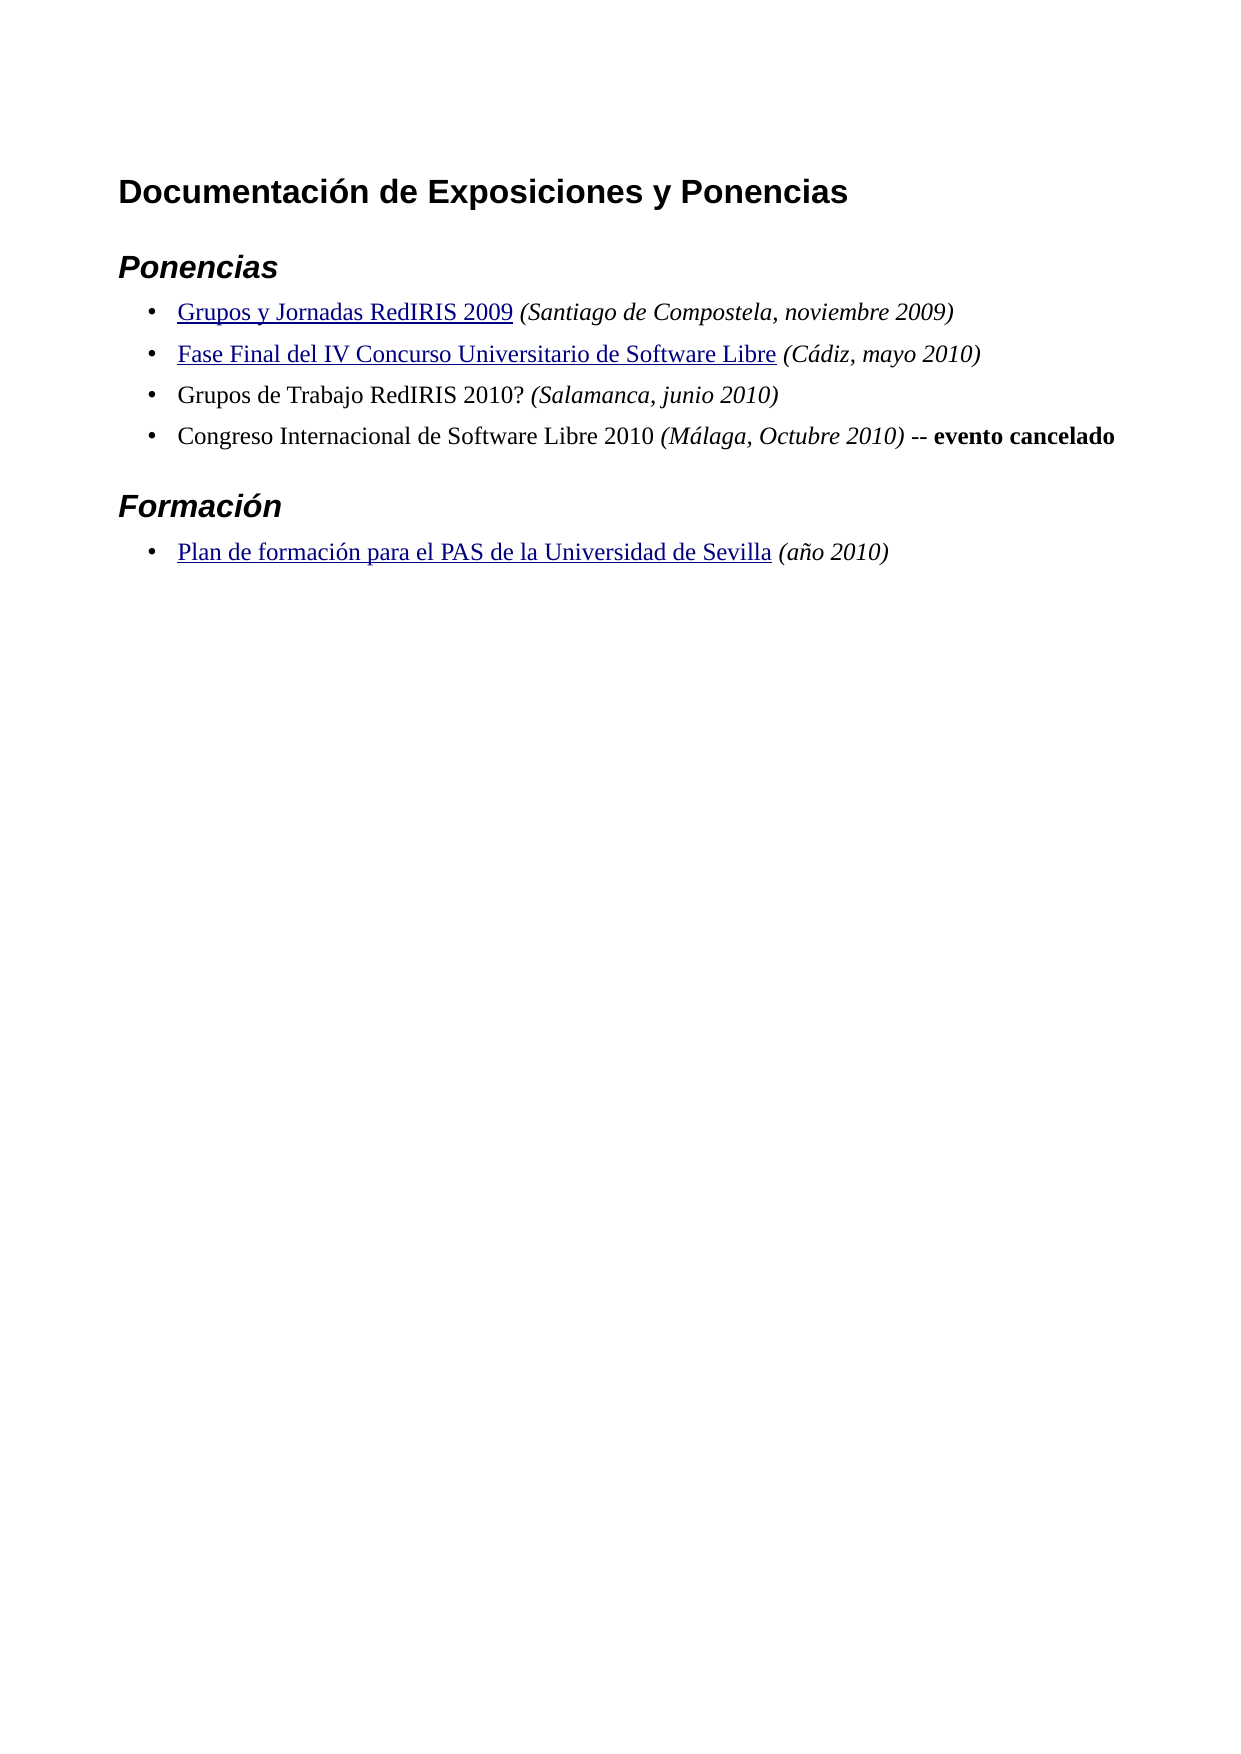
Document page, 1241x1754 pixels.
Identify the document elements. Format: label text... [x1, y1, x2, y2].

list Fase Final del IV Concurso Universitario de Software Libre (Cádiz, mayo 2010) [148, 339, 1122, 367]
subtitle Documentación de Exposiciones y Ponencias [118, 172, 1122, 211]
list Grupos de Trabajo RedIRIS 2010? (Salamanca, junio 2010) [148, 380, 1122, 409]
list Grupos y Jornadas RedIRIS 2009 (Santiago de Compostela, noviembre 2009) [148, 297, 1122, 326]
subtitle Ponencias [118, 248, 1122, 285]
list ​Plan de formación para el PAS de la Universidad de Sevilla (año 2010) [148, 537, 1122, 566]
list Congreso Internacional de Software Libre 2010 (Málaga, Octubre 2010) -- evento cancelado [148, 421, 1122, 450]
subtitle Formación [118, 487, 1122, 524]
